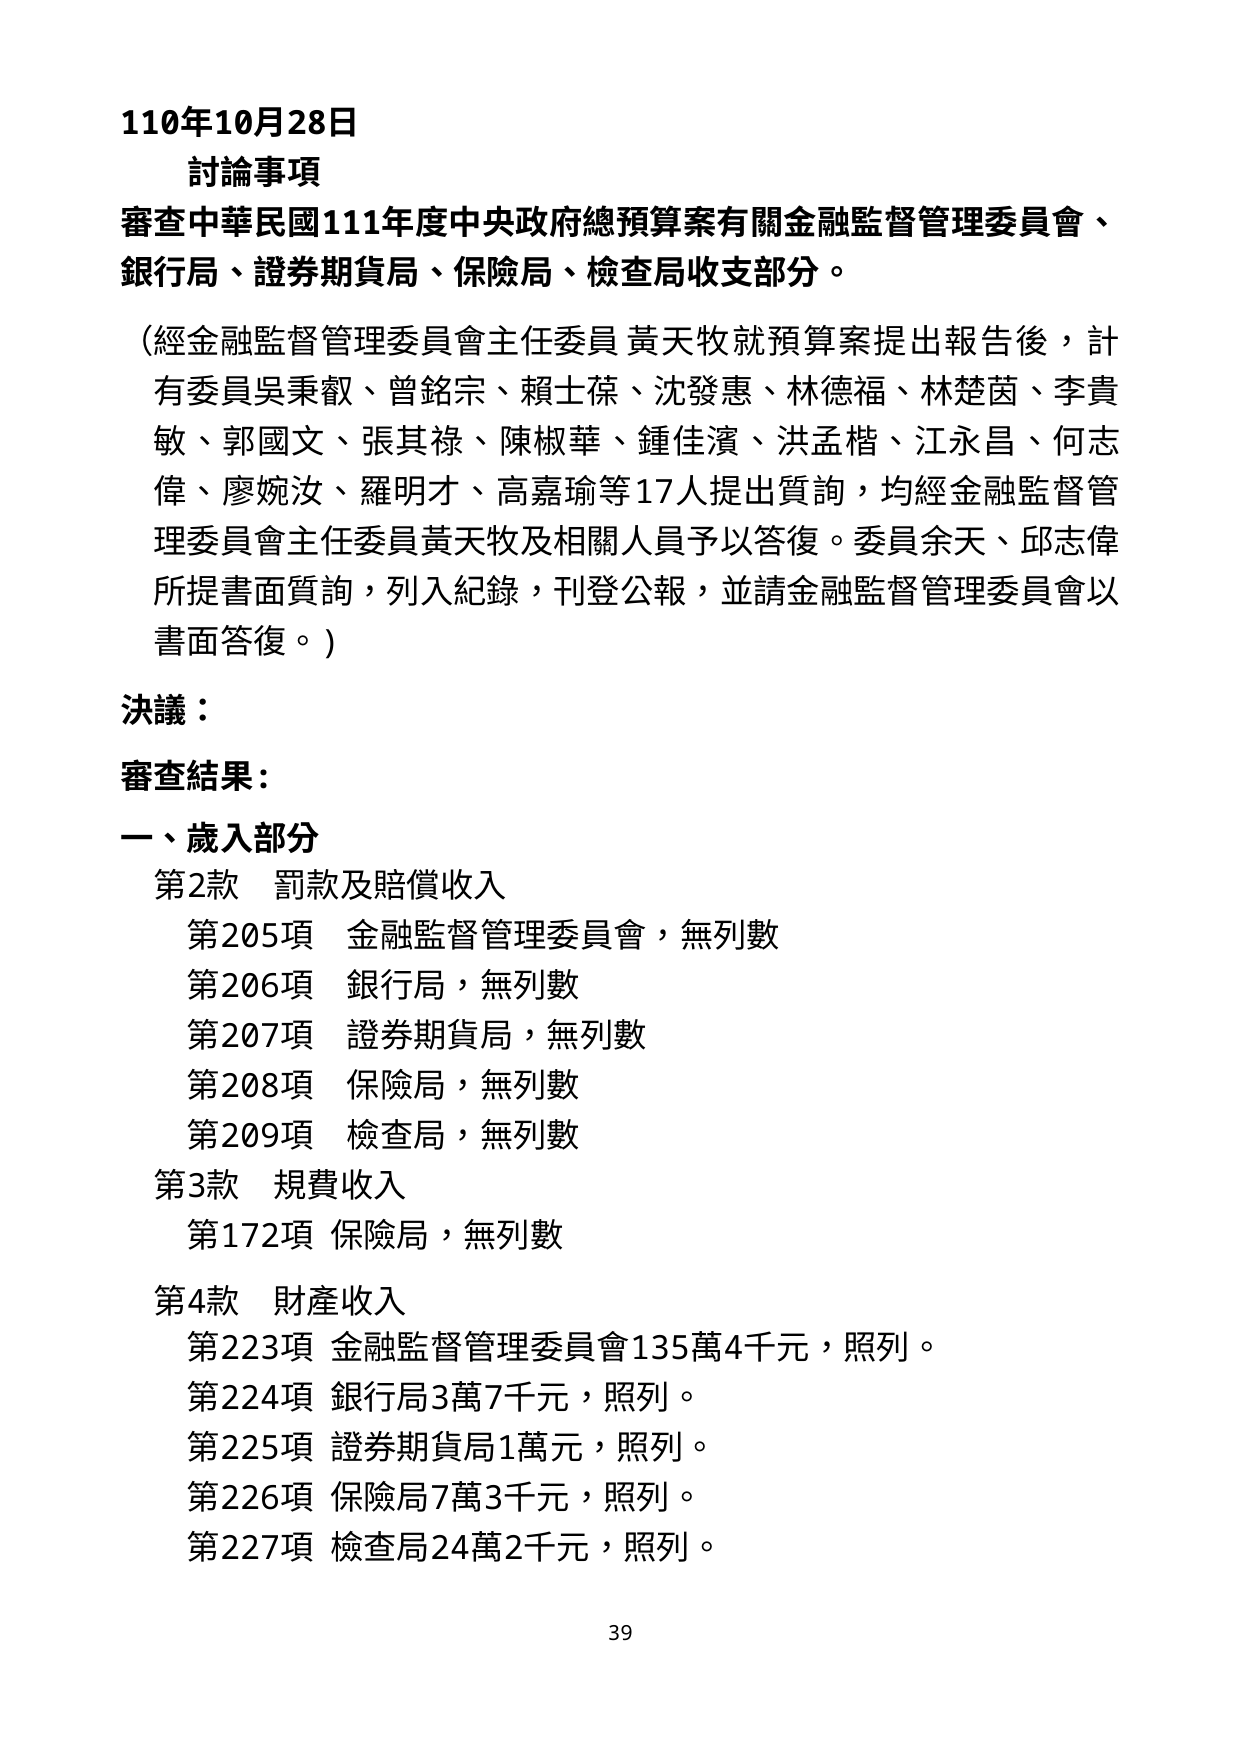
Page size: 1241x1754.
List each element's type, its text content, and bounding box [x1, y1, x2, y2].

text 一、歲入部分 [120, 794, 1120, 857]
text （經金融監督管理委員會主任委員 黃天牧就預算案提出報告後，計有委員吳秉叡、曾銘宗、賴士葆、沈發惠、林德福、林楚茵、李貴敏、郭國文、張其祿、陳椒華、鍾佳濱、洪孟楷、江永昌、何志偉、廖婉汝、羅明才、高嘉瑜等17人提出質詢，均經金融監督管理委員會主任委員黃天牧及相關人員予以答復。委員余天、邱志偉所提書面質詢，列入紀錄，刊登公報，並請金融監督管理委員會以書面答復。) [120, 313, 1120, 663]
text 第224項 銀行局3萬7千元，照列。 [120, 1369, 1120, 1419]
text 第209項 檢查局，無列數 [120, 1107, 1120, 1157]
text 第3款 規費收入 [120, 1157, 1120, 1207]
text 第226項 保險局7萬3千元，照列。 [120, 1469, 1120, 1519]
text 第207項 證券期貨局，無列數 [120, 1007, 1120, 1057]
text 審查中華民國111年度中央政府總預算案有關金融監督管理委員會、銀行局、證券期貨局、保險局、檢查局收支部分。 [120, 194, 1120, 294]
text 第205項 金融監督管理委員會，無列數 [120, 907, 1120, 957]
text 第227項 檢查局24萬2千元，照列。 [120, 1519, 1120, 1569]
text 第206項 銀行局，無列數 [120, 957, 1120, 1007]
text 決議： [120, 682, 1120, 732]
text 第2款 罰款及賠償收入 [120, 857, 1120, 907]
text 第4款 財產收入 [120, 1257, 1120, 1319]
text 110年10月28日 [120, 94, 1120, 144]
text 第208項 保險局，無列數 [120, 1057, 1120, 1107]
text 審查結果: [120, 732, 1120, 794]
text 第225項 證券期貨局1萬元，照列。 [120, 1419, 1120, 1469]
text 討論事項 [187, 144, 1120, 194]
text 第172項 保險局，無列數 [120, 1207, 1120, 1257]
text 第223項 金融監督管理委員會135萬4千元，照列。 [120, 1319, 1120, 1369]
